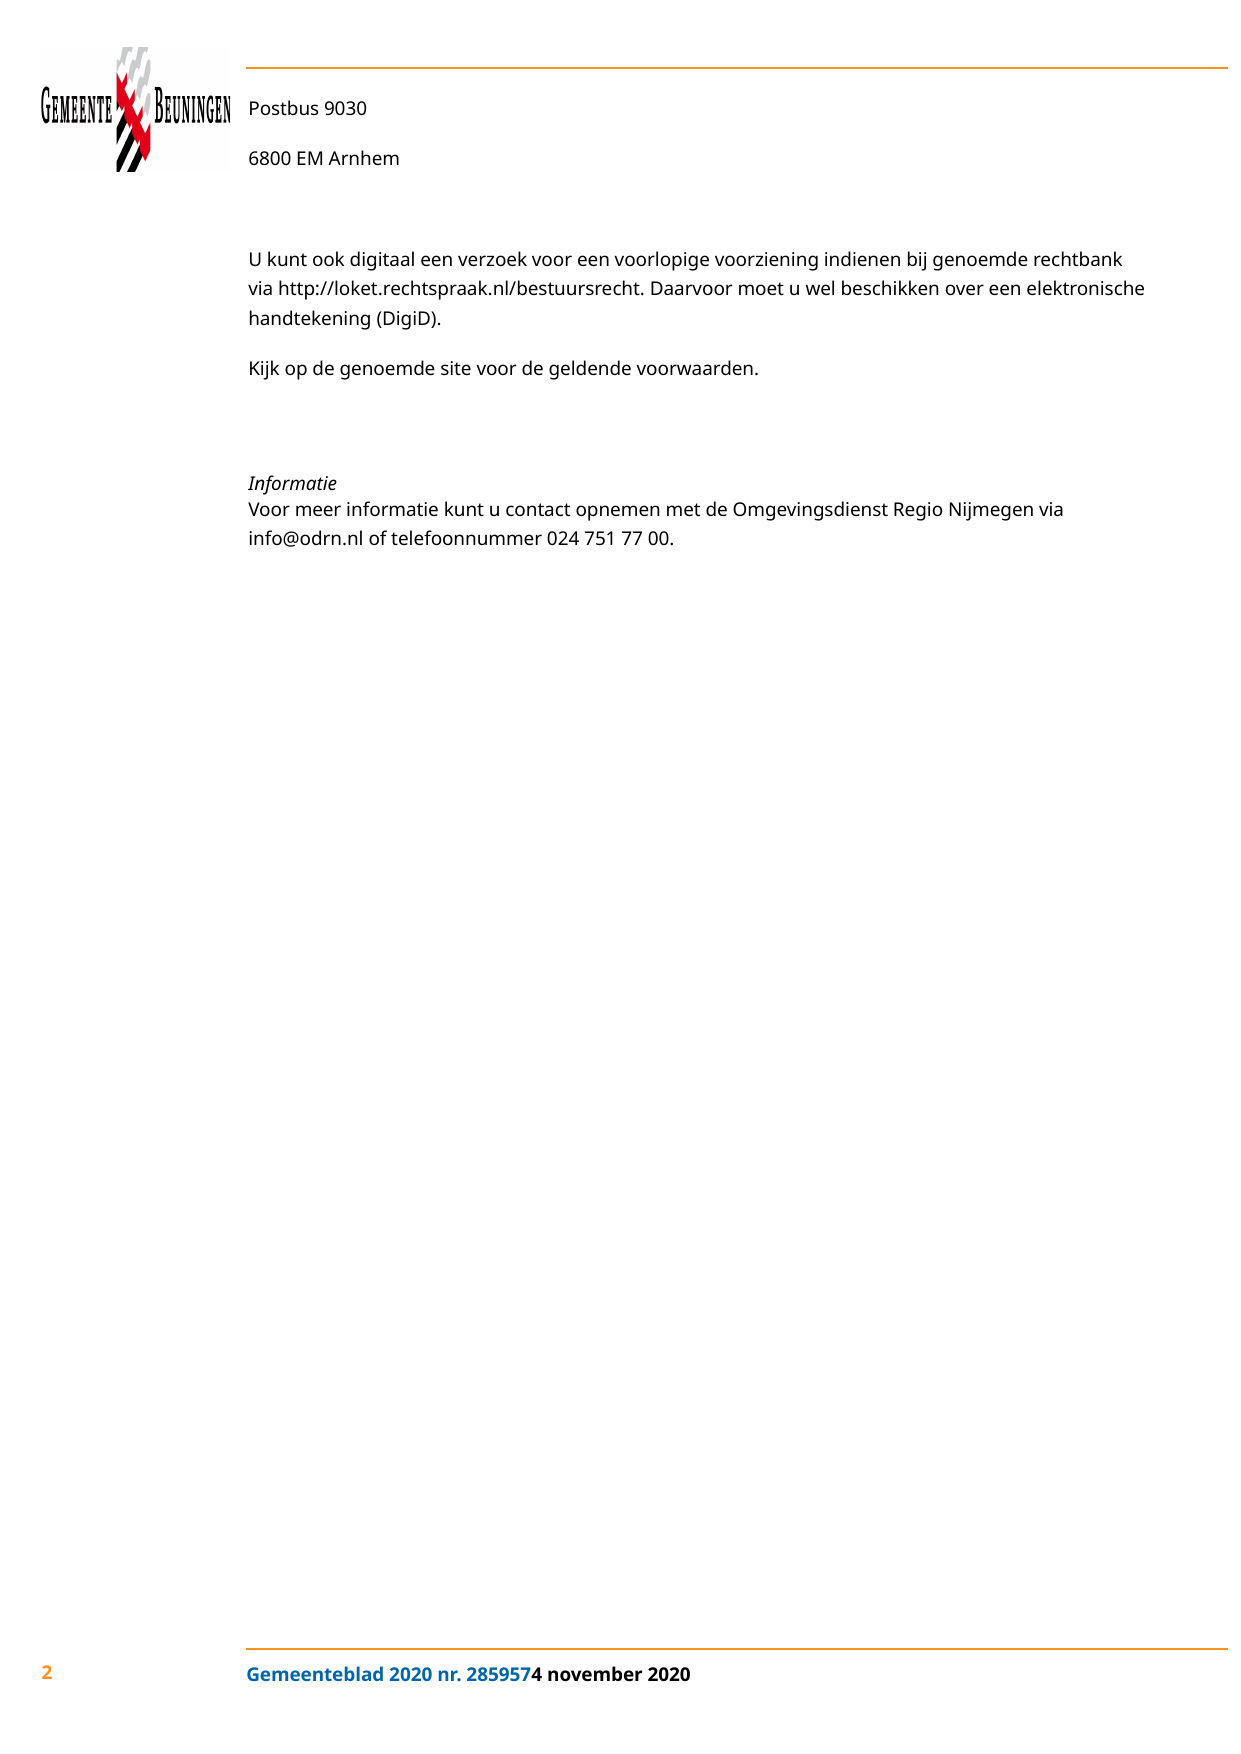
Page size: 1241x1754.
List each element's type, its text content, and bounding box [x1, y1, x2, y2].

text U kunt ook digitaal een verzoek voor een voorlopige voorziening indienen bij genoemde rechtbank via http://loket.rechtspraak.nl/bestuursrecht. Daarvoor moet u wel beschikken over een elektronische handtekening (DigiD). [248, 246, 1152, 331]
text 6800 EM Arnhem [248, 145, 1152, 171]
text Voor meer informatie kunt u contact opnemen met de Omgevingsdienst Regio Nijmegen via info@odrn.nl of telefoonnummer 024 751 77 00. [248, 496, 1152, 551]
picture [41, 47, 231, 172]
text Kijk op de genoemde site voor de geldende voorwaarden. [248, 356, 1152, 381]
text Informatie [248, 470, 1152, 496]
text Postbus 9030 [248, 95, 1152, 121]
